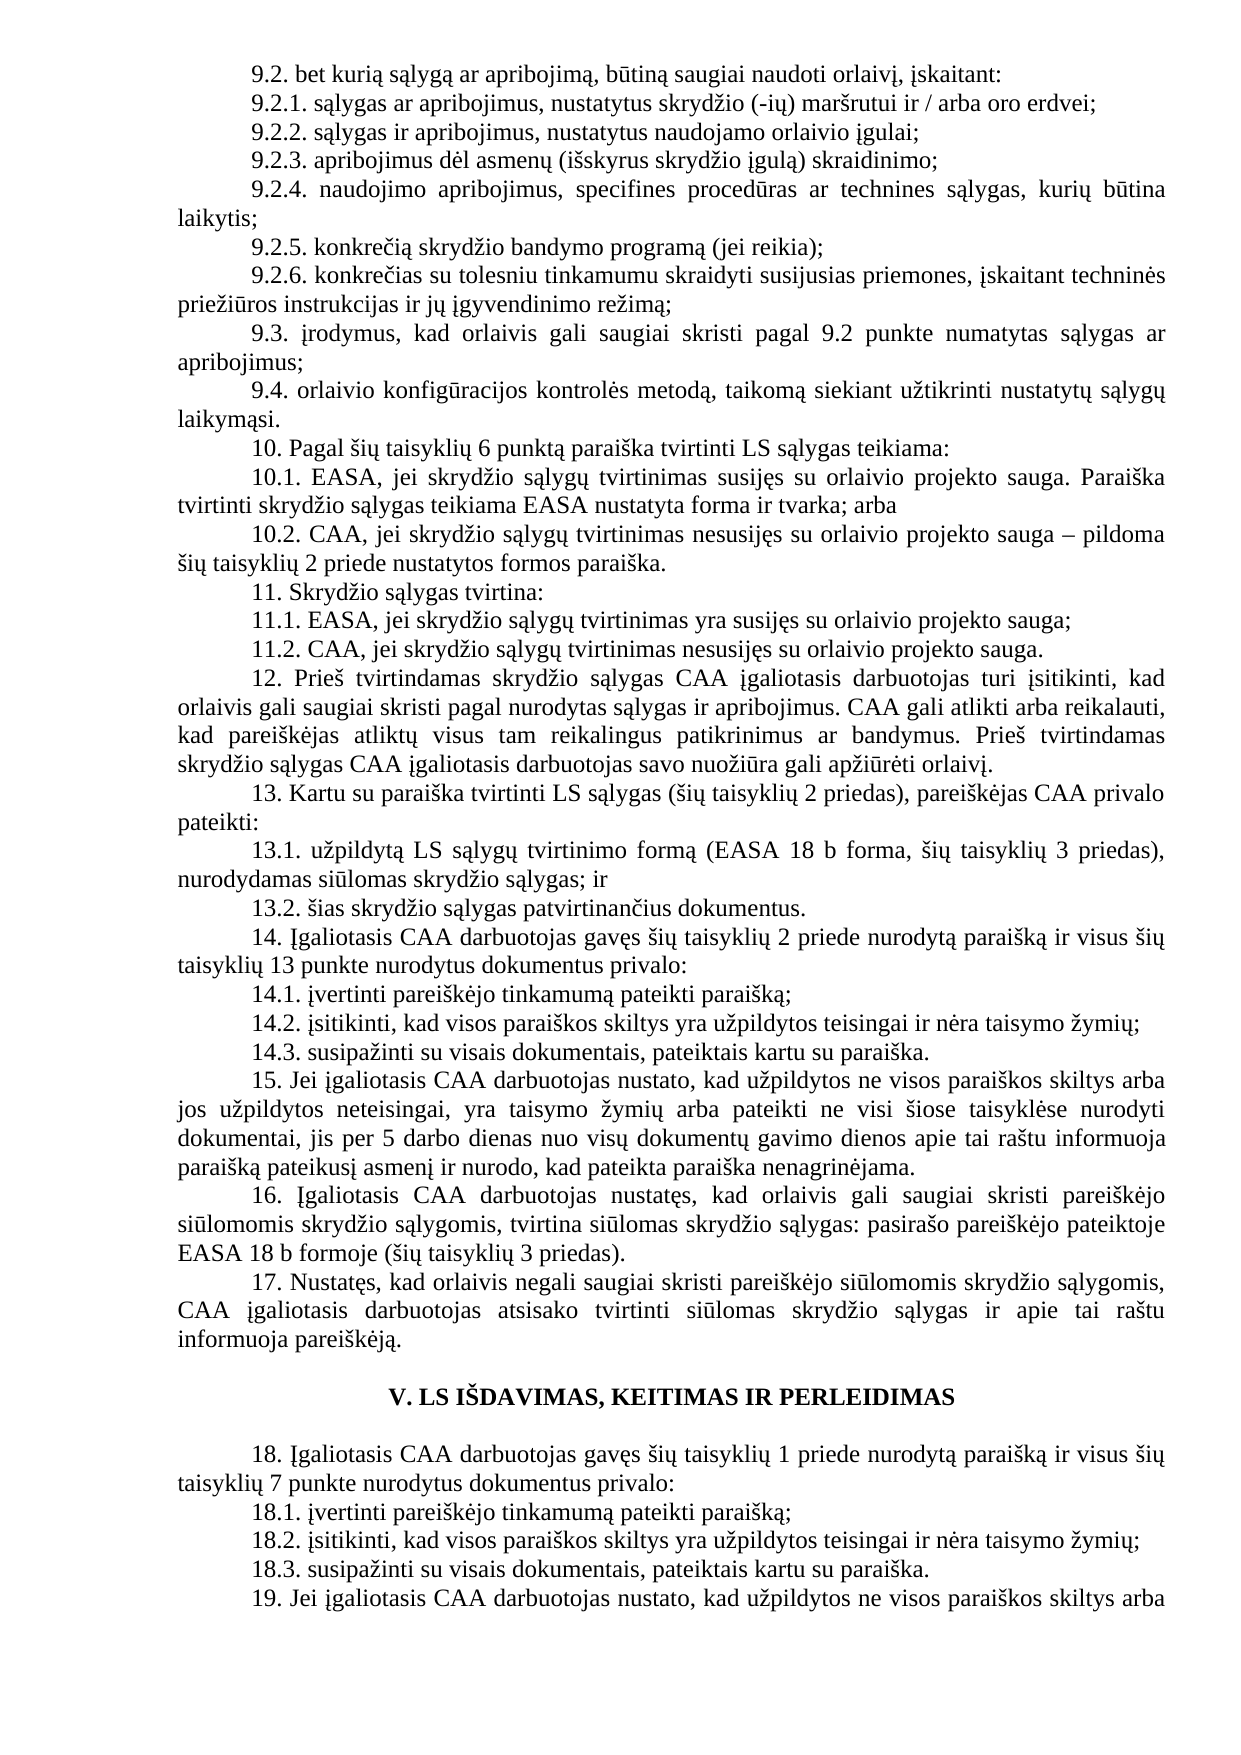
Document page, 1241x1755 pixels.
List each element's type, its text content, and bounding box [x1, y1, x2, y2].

text 10.2. CAA, jei skrydžio sąlygų tvirtinimas nesusijęs su orlaivio projekto sauga – pildoma šių taisyklių 2 priede nustatytos formos paraiška. [177, 519, 1166, 577]
text 18.3. susipažinti su visais dokumentais, pateiktais kartu su paraiška. [177, 1554, 1166, 1583]
text 18.1. įvertinti pareiškėjo tinkamumą pateikti paraišką; [177, 1497, 1166, 1525]
text 15. Jei įgaliotasis CAA darbuotojas nustato, kad užpildytos ne visos paraiškos skiltys arba jos užpildytos neteisingai, yra taisymo žymių arba pateikti ne visi šiose taisyklėse nurodyti dokumentai, jis per 5 darbo dienas nuo visų dokumentų gavimo dienos apie tai raštu informuoja paraišką pateikusį asmenį ir nurodo, kad pateikta paraiška nenagrinėjama. [177, 1065, 1166, 1180]
text 19. Jei įgaliotasis CAA darbuotojas nustato, kad užpildytos ne visos paraiškos skiltys arba [177, 1583, 1166, 1612]
text 9.3. įrodymus, kad orlaivis gali saugiai skristi pagal 9.2 punkte numatytas sąlygas ar apribojimus; [177, 318, 1166, 375]
text 14. Įgaliotasis CAA darbuotojas gavęs šių taisyklių 2 priede nurodytą paraišką ir visus šių taisyklių 13 punkte nurodytus dokumentus privalo: [177, 922, 1166, 979]
text 9.2. bet kurią sąlygą ar apribojimą, būtiną saugiai naudoti orlaivį, įskaitant: [177, 59, 1166, 88]
text 18. Įgaliotasis CAA darbuotojas gavęs šių taisyklių 1 priede nurodytą paraišką ir visus šių taisyklių 7 punkte nurodytus dokumentus privalo: [177, 1439, 1166, 1497]
text 9.2.1. sąlygas ar apribojimus, nustatytus skrydžio (-ių) maršrutui ir / arba oro erdvei; [177, 88, 1166, 117]
text 9.2.5. konkrečią skrydžio bandymo programą (jei reikia); [177, 232, 1166, 260]
text 11.2. CAA, jei skrydžio sąlygų tvirtinimas nesusijęs su orlaivio projekto sauga. [177, 634, 1166, 663]
text 14.1. įvertinti pareiškėjo tinkamumą pateikti paraišką; [177, 979, 1166, 1008]
text 18.2. įsitikinti, kad visos paraiškos skiltys yra užpildytos teisingai ir nėra taisymo žymių; [177, 1525, 1166, 1554]
text 13. Kartu su paraiška tvirtinti LS sąlygas (šių taisyklių 2 priedas), pareiškėjas CAA privalo pateikti: [177, 778, 1166, 835]
text 11.1. EASA, jei skrydžio sąlygų tvirtinimas yra susijęs su orlaivio projekto sauga; [177, 605, 1166, 634]
text 14.2. įsitikinti, kad visos paraiškos skiltys yra užpildytos teisingai ir nėra taisymo žymių; [177, 1008, 1166, 1037]
text 13.1. užpildytą LS sąlygų tvirtinimo formą (EASA 18 b forma, šių taisyklių 3 priedas), nurodydamas siūlomas skrydžio sąlygas; ir [177, 835, 1166, 893]
text 9.2.6. konkrečias su tolesniu tinkamumu skraidyti susijusias priemones, įskaitant techninės priežiūros instrukcijas ir jų įgyvendinimo režimą; [177, 260, 1166, 318]
text 9.4. orlaivio konfigūracijos kontrolės metodą, taikomą siekiant užtikrinti nustatytų sąlygų laikymąsi. [177, 375, 1166, 433]
text 10. Pagal šių taisyklių 6 punktą paraiška tvirtinti LS sąlygas teikiama: [177, 433, 1166, 462]
text 12. Prieš tvirtindamas skrydžio sąlygas CAA įgaliotasis darbuotojas turi įsitikinti, kad orlaivis gali saugiai skristi pagal nurodytas sąlygas ir apribojimus. CAA gali atlikti arba reikalauti, kad pareiškėjas atliktų visus tam reikalingus patikrinimus ar bandymus. Prieš tvirtindamas skrydžio sąlygas CAA įgaliotasis darbuotojas savo nuožiūra gali apžiūrėti orlaivį. [177, 663, 1166, 778]
text 9.2.2. sąlygas ir apribojimus, nustatytus naudojamo orlaivio įgulai; [177, 117, 1166, 145]
text 11. Skrydžio sąlygas tvirtina: [177, 577, 1166, 605]
text V. LS IŠDAVIMAS, KEITIMAS IR PERLEIDIMAS [177, 1382, 1166, 1410]
text 16. Įgaliotasis CAA darbuotojas nustatęs, kad orlaivis gali saugiai skristi pareiškėjo siūlomomis skrydžio sąlygomis, tvirtina siūlomas skrydžio sąlygas: pasirašo pareiškėjo pateiktoje EASA 18 b formoje (šių taisyklių 3 priedas). [177, 1180, 1166, 1267]
text 9.2.4. naudojimo apribojimus, specifines procedūras ar technines sąlygas, kurių būtina laikytis; [177, 174, 1166, 232]
text 17. Nustatęs, kad orlaivis negali saugiai skristi pareiškėjo siūlomomis skrydžio sąlygomis, CAA įgaliotasis darbuotojas atsisako tvirtinti siūlomas skrydžio sąlygas ir apie tai raštu informuoja pareiškėją. [177, 1267, 1166, 1353]
text 9.2.3. apribojimus dėl asmenų (išskyrus skrydžio įgulą) skraidinimo; [177, 145, 1166, 174]
text 13.2. šias skrydžio sąlygas patvirtinančius dokumentus. [177, 893, 1166, 922]
text 14.3. susipažinti su visais dokumentais, pateiktais kartu su paraiška. [177, 1037, 1166, 1065]
text 10.1. EASA, jei skrydžio sąlygų tvirtinimas susijęs su orlaivio projekto sauga. Paraiška tvirtinti skrydžio sąlygas teikiama EASA nustatyta forma ir tvarka; arba [177, 462, 1166, 519]
